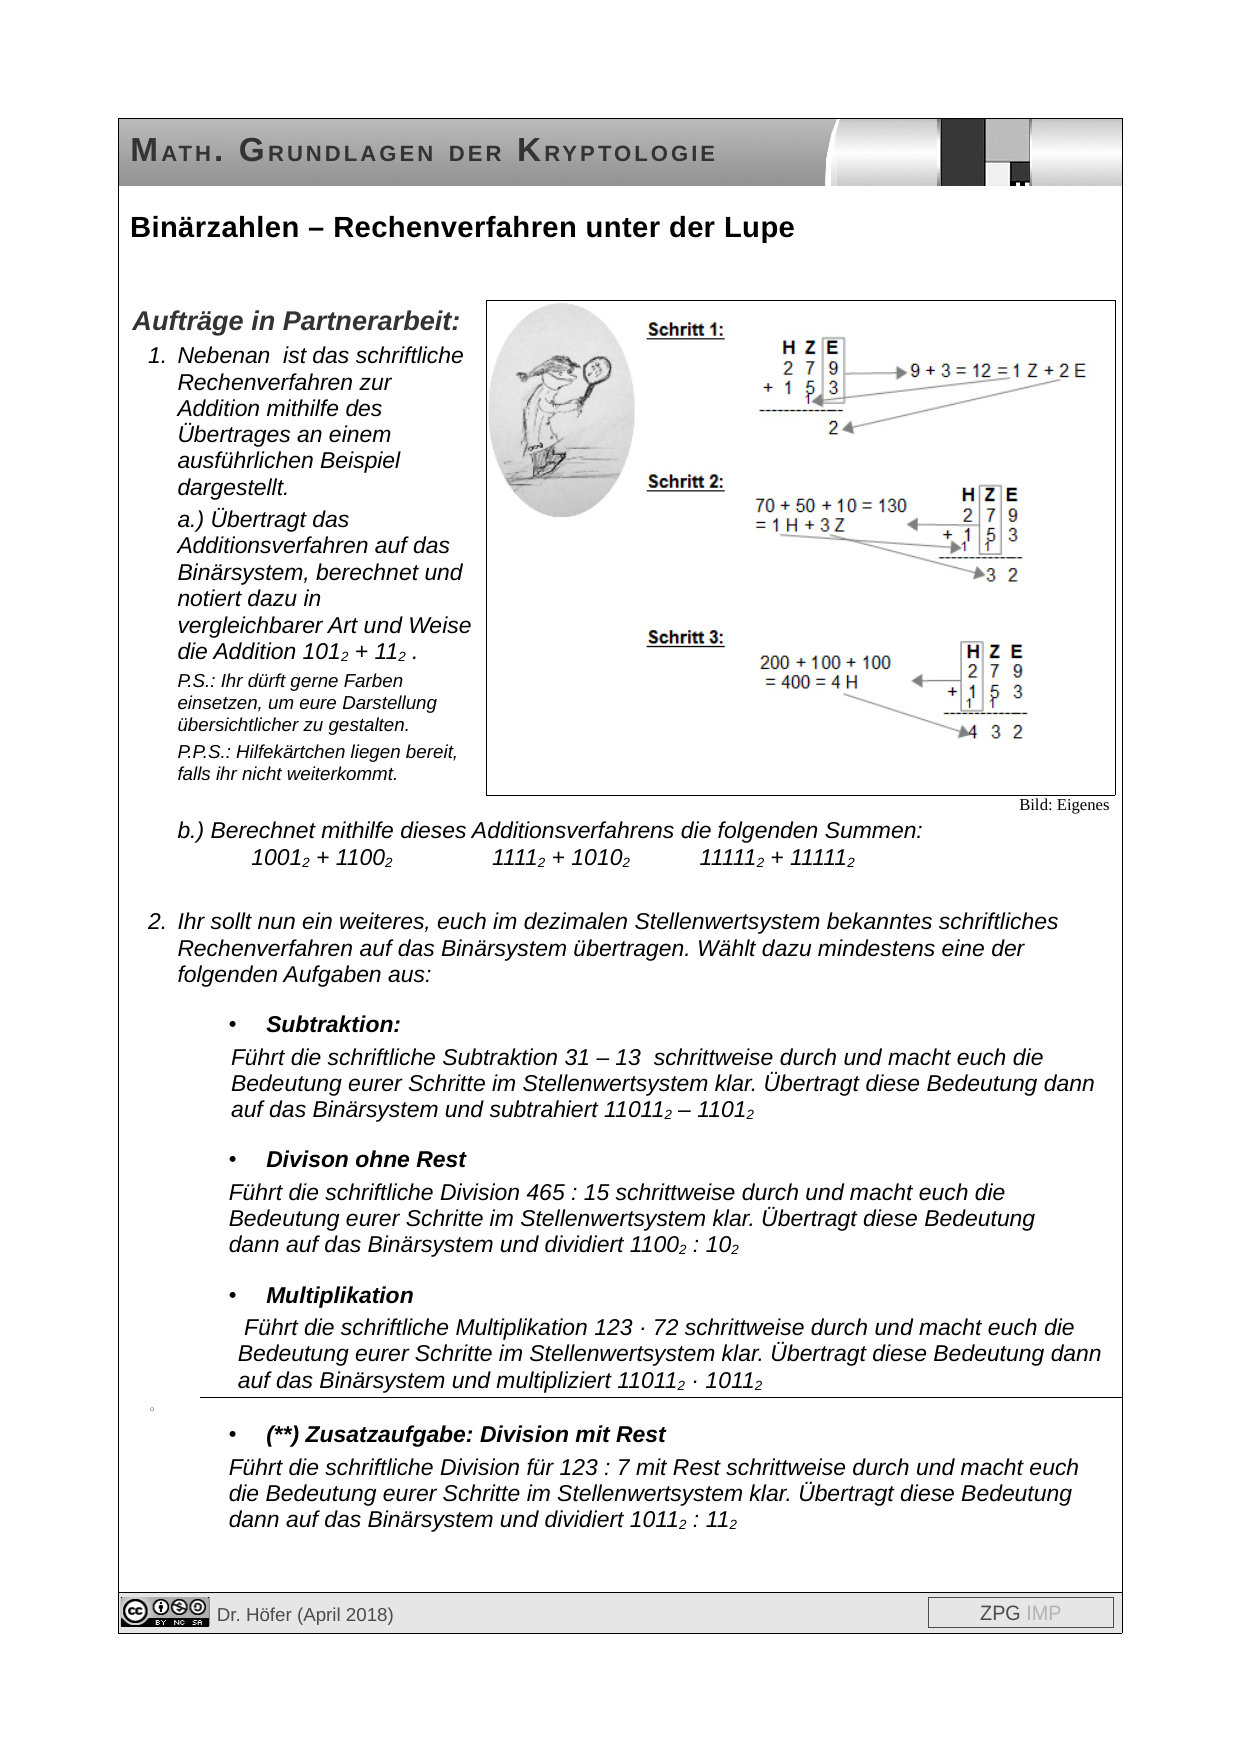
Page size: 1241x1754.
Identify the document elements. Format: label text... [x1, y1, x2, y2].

list Führt die schriftliche Multiplikation 123 · 72 schrittweise durch und macht euch die Bedeutung eurer Schritte im Stellenwertsystem klar. Übertragt diese Bedeutung dann auf das Binärsystem und multipliziert 110112 · 10112 [200, 1314, 1122, 1397]
list Führt die schriftliche Subtraktion 31 – 13 schrittweise durch und macht euch die Bedeutung eurer Schritte im Stellenwertsystem klar. Übertragt diese Bedeutung dann auf das Binärsystem und subtrahiert 110112 – 11012 [193, 1043, 1122, 1123]
list Führt die schriftliche Division für 123 : 7 mit Rest schrittweise durch und macht euch die Bedeutung eurer Schritte im Stellenwertsystem klar. Übertragt diese Bedeutung dann auf das Binärsystem und dividiert 10112 : 112 [228, 1454, 1092, 1533]
list (**) Zusatzaufgabe: Division mit Rest [228, 1421, 1092, 1448]
picture [119, 119, 1122, 186]
list b.) Berechnet mithilfe dieses Additionsverfahrens die folgenden Summen: 10012 + 11002 11112 + 10102 111112 + 111112 [148, 817, 1092, 870]
list Multiplikation [228, 1282, 1092, 1308]
list P.S.: Ihr dürft gerne Farben einsetzen, um eure Darstellung übersichtlicher zu gestalten. [148, 670, 486, 735]
list P.P.S.: Hilfekärtchen liegen bereit, falls ihr nicht weiterkommt. [148, 741, 486, 784]
list Führt die schriftliche Division 465 : 15 schrittweise durch und macht euch die Bedeutung eurer Schritte im Stellenwertsystem klar. Übertragt diese Bedeutung dann auf das Binärsystem und dividiert 11002 : 102 [228, 1179, 1092, 1258]
text Binärzahlen – Rechenverfahren unter der Lupe [130, 209, 1110, 243]
picture [120, 1597, 210, 1627]
list Subtraktion: [228, 1011, 1092, 1038]
text [487, 301, 1115, 795]
list Nebenan ist das schriftliche Rechenverfahren zur Addition mithilfe des Übertrages an einem ausführlichen Beispiel dargestellt. [148, 342, 486, 500]
list Ihr sollt nun ein weiteres, euch im dezimalen Stellenwertsystem bekanntes schriftliches Rechenverfahren auf das Binärsystem übertragen. Wählt dazu mindestens eine der folgenden Aufgaben aus: [148, 908, 1092, 987]
picture [488, 303, 1112, 792]
list Divison ohne Rest [228, 1146, 1092, 1173]
text Aufträge in Partnerarbeit: [119, 305, 486, 336]
list a.) Übertragt das Additionsverfahren auf das Binärsystem, berechnet und notiert dazu in vergleichbarer Art und Weise die Addition 1012 + 112 . [148, 506, 486, 664]
